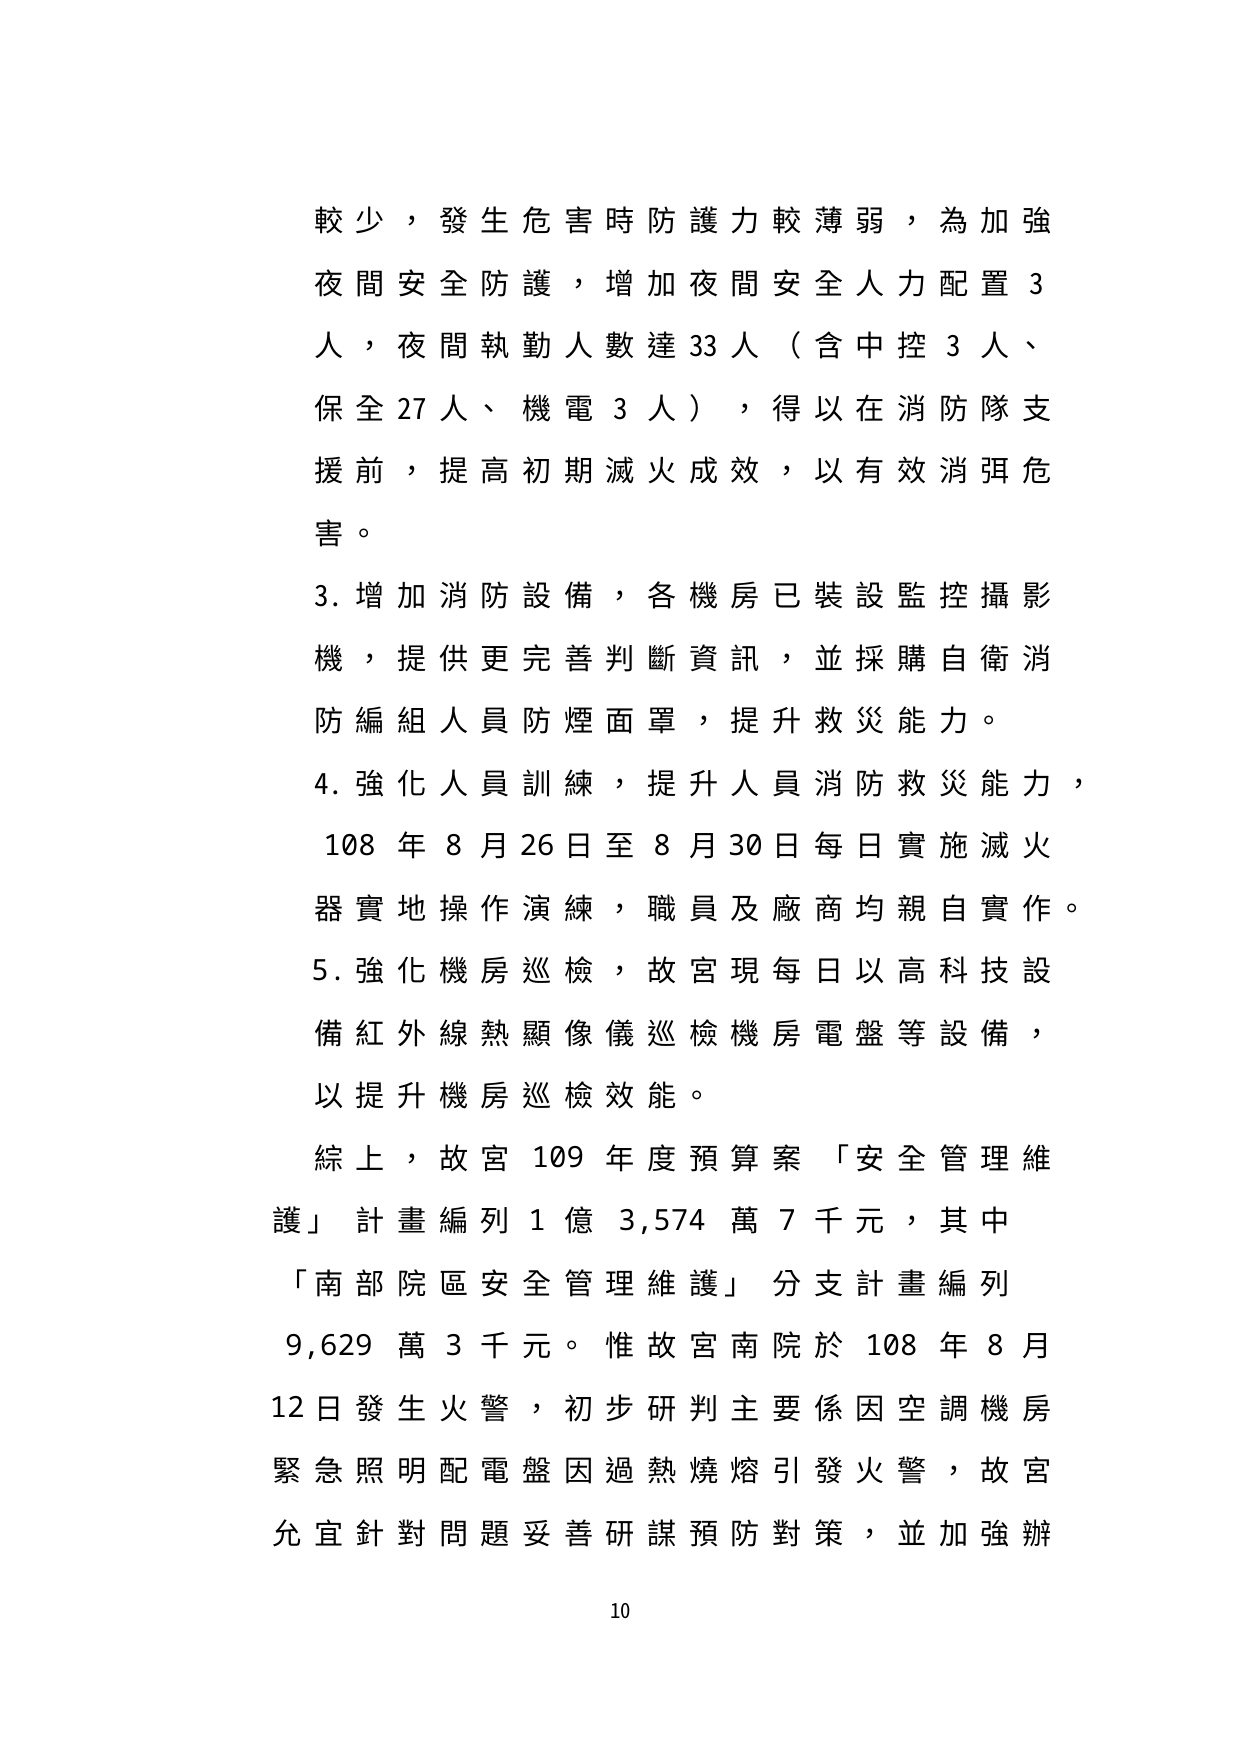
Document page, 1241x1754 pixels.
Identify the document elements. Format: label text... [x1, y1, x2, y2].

text 3.增加消防設備，各機房已裝設監控攝影機，提供更完善判斷資訊，並採購自衛消防編組人員防煙面罩，提升救災能力。 [271, 552, 1058, 740]
text 較少，發生危害時防護力較薄弱，為加強夜間安全防護，增加夜間安全人力配置3人，夜間執勤人數達33人（含中控3人、保全27人、機電3人），得以在消防隊支援前，提高初期滅火成效，以有效消弭危害。 [271, 177, 1058, 552]
text 綜上，故宮109年度預算案「安全管理維護」計畫編列1億3,574萬7千元，其中「南部院區安全管理維護」分支計畫編列9,629萬3千元。惟故宮南院於108年8月12日發生火警，初步研判主要係因空調機房緊急照明配電盤因過熱燒熔引發火警，故宮允宜針對問題妥善研謀預防對策，並加強辦 [242, 1115, 1058, 1552]
text 5.強化機房巡檢，故宮現每日以高科技設備紅外線熱顯像儀巡檢機房電盤等設備，以提升機房巡檢效能。 [271, 927, 1058, 1115]
text 4.強化人員訓練，提升人員消防救災能力，108年8月26日至8月30日每日實施滅火器實地操作演練，職員及廠商均親自實作。 [271, 740, 1058, 927]
